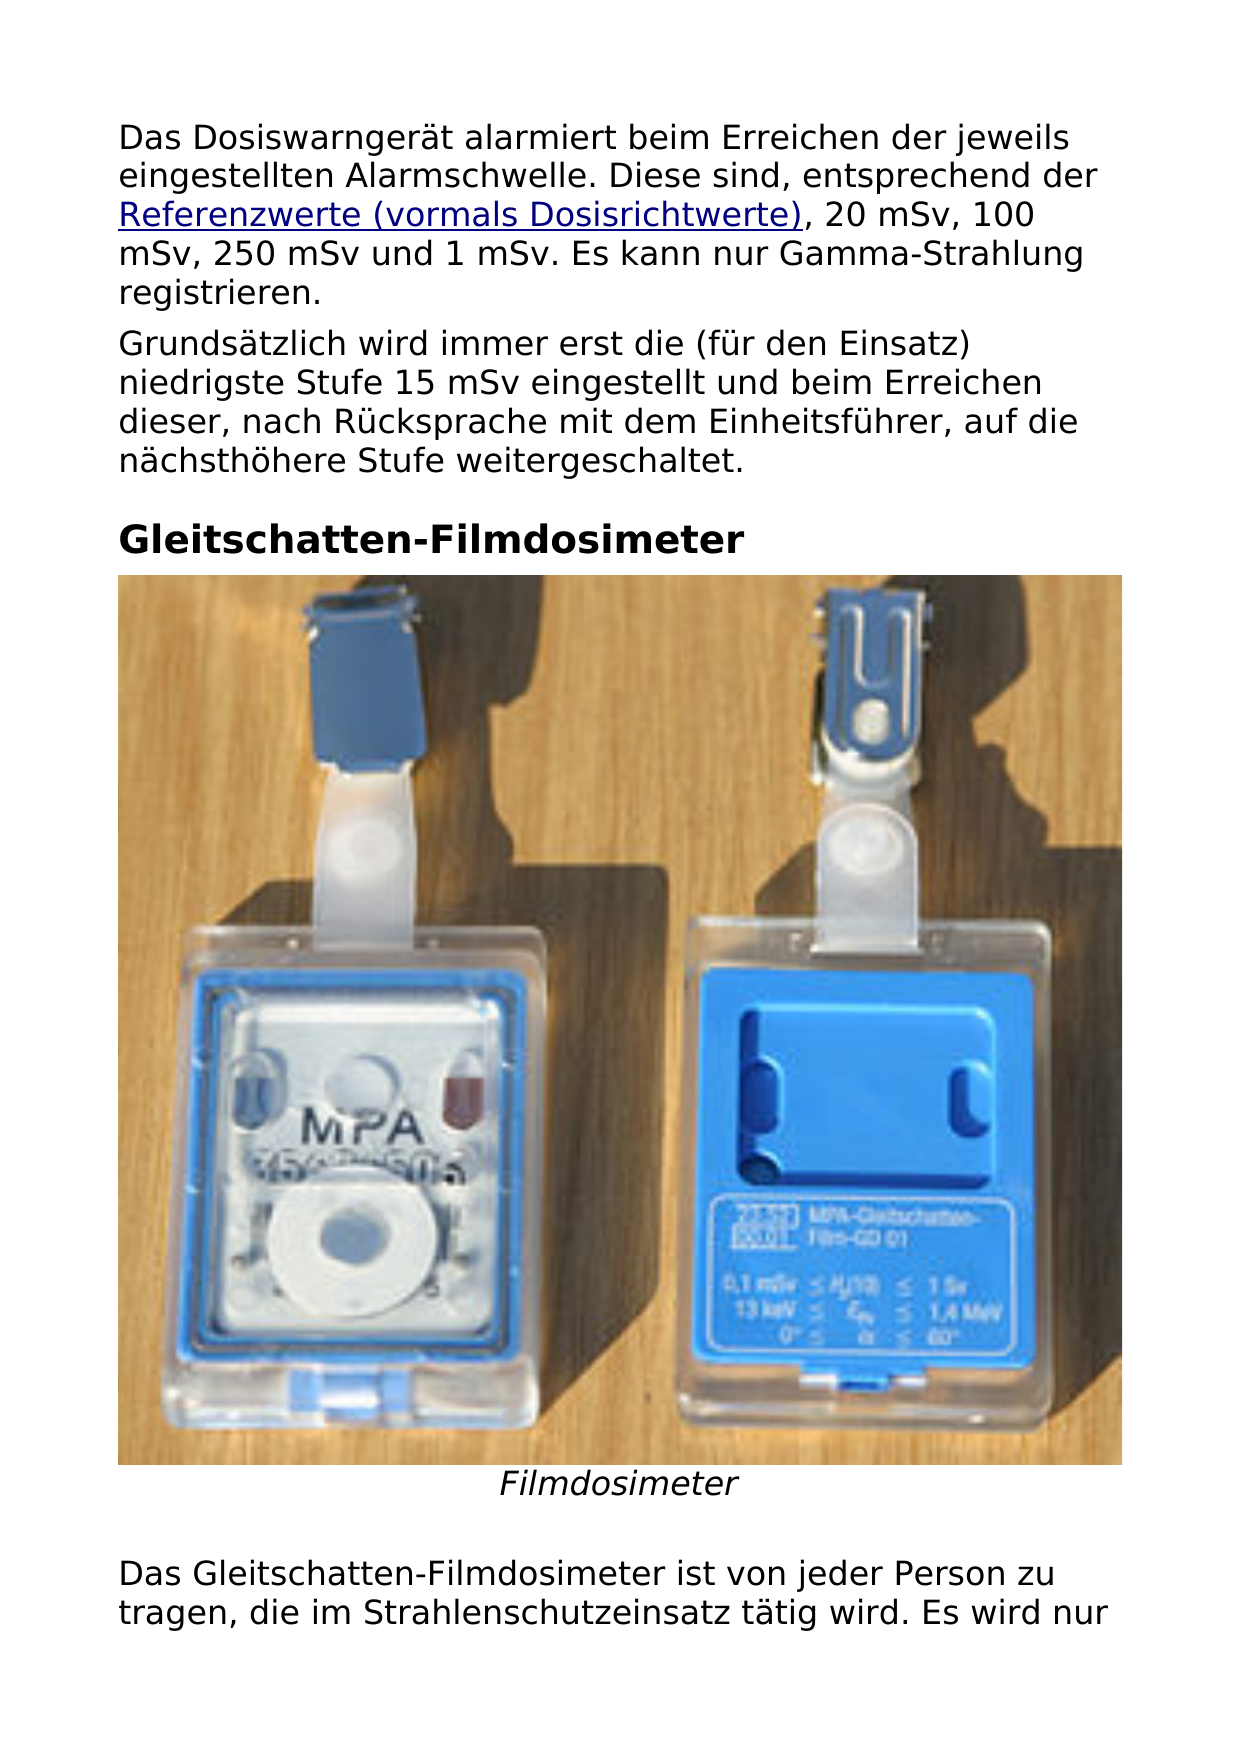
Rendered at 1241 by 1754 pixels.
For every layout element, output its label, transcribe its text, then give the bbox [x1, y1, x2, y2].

text Das Dosiswarngerät alarmiert beim Erreichen der jeweils eingestellten Alarmschwelle. Diese sind, entsprechend der Referenzwerte (vormals Dosisrichtwerte), 20 mSv, 100 mSv, 250 mSv und 1 mSv. Es kann nur Gamma-Strahlung registrieren. [118, 118, 1122, 312]
subtitle Gleitschatten-Filmdosimeter [118, 518, 1122, 563]
text Filmdosimeter [118, 1465, 1122, 1503]
text Das Gleitschatten-Filmdosimeter ist von jeder Person zu tragen, die im Strahlenschutzeinsatz tätig wird. Es wird nur [118, 1555, 1122, 1632]
picture [118, 575, 1123, 1465]
text Grundsätzlich wird immer erst die (für den Einsatz) niedrigste Stufe 15 mSv eingestellt und beim Erreichen dieser, nach Rücksprache mit dem Einheitsführer, auf die nächsthöhere Stufe weitergeschaltet. [118, 325, 1122, 480]
